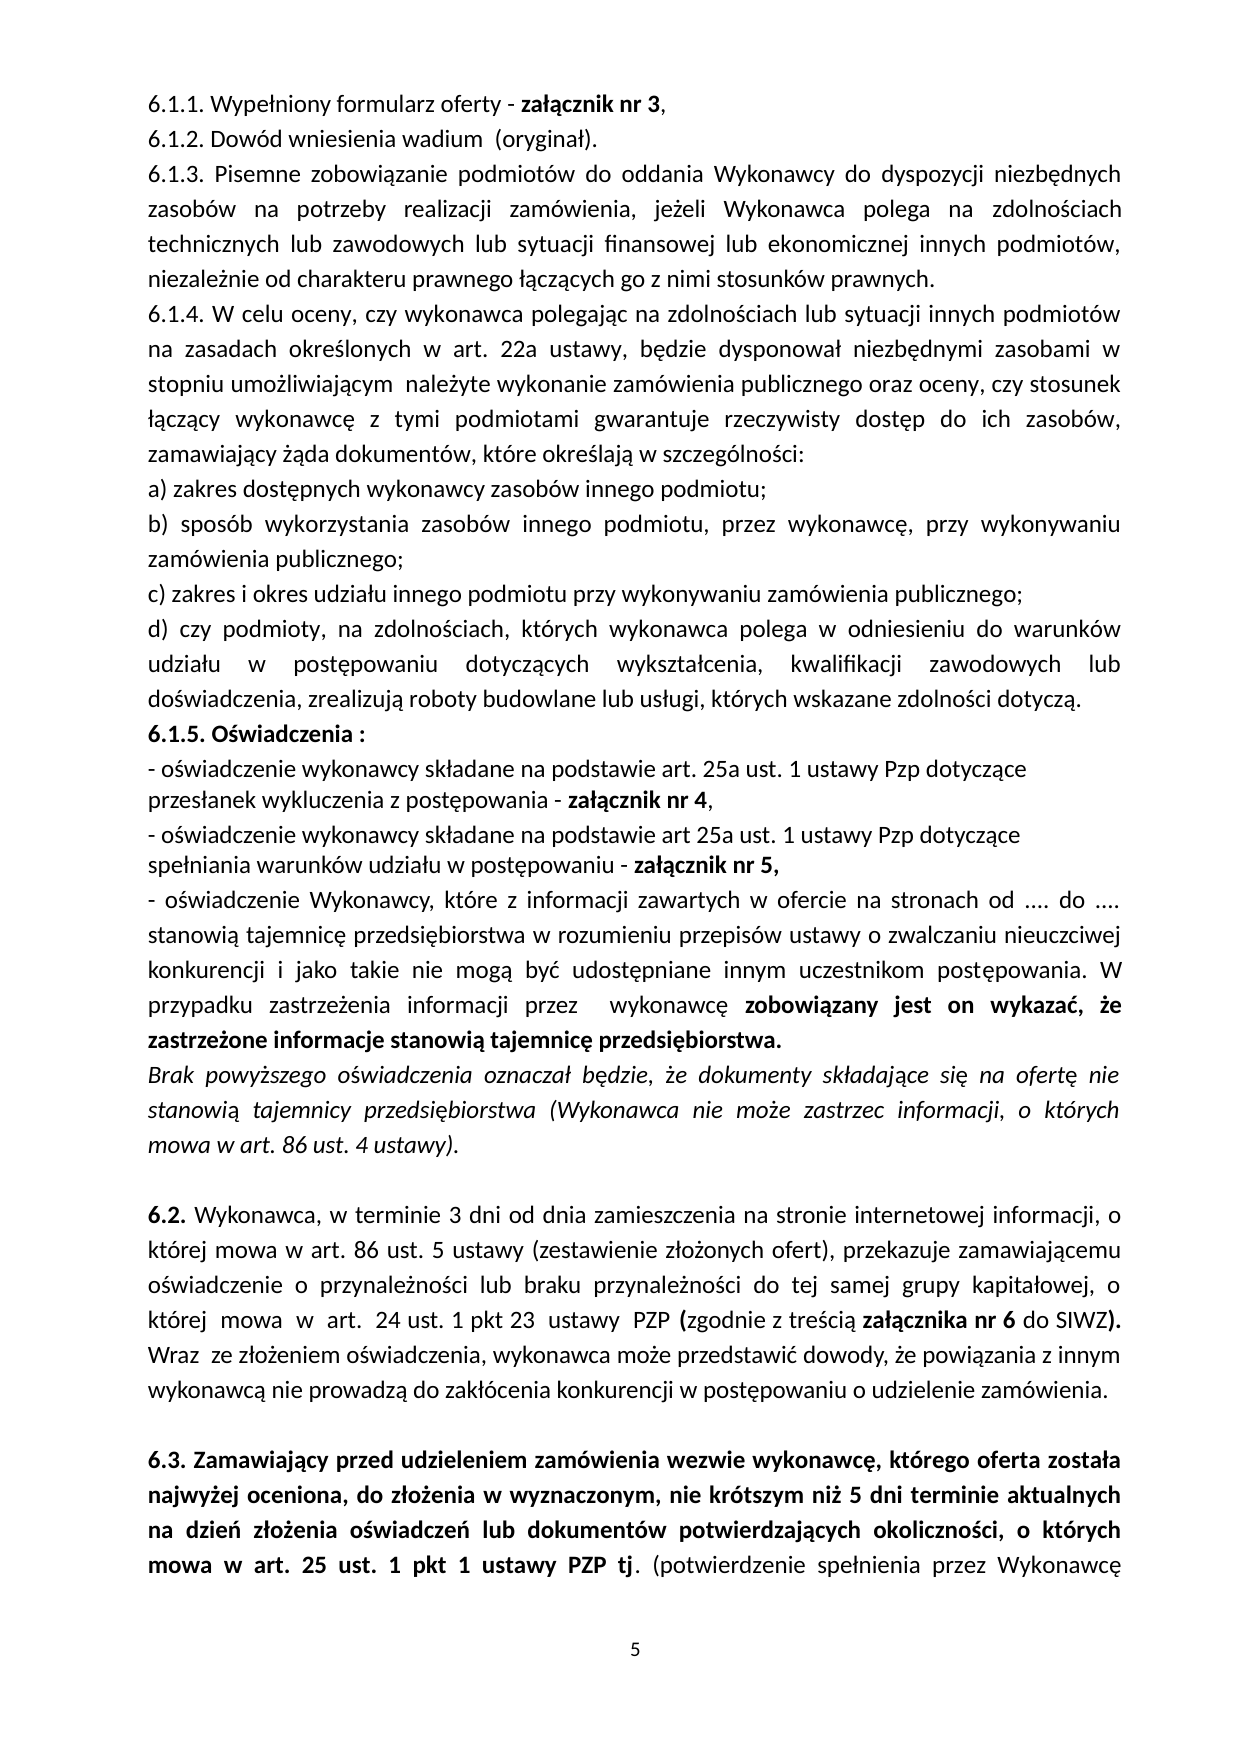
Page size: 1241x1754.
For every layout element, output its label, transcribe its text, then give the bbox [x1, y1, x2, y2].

text 6.1.1. Wypełniony formularz oferty - załącznik nr 3, [148, 89, 1122, 119]
text spełniania warunków udziału w postępowaniu - załącznik nr 5, [148, 850, 1122, 880]
text a) zakres dostępnych wykonawcy zasobów innego podmiotu; [148, 474, 1122, 504]
text - oświadczenie Wykonawcy, które z informacji zawartych w ofercie na stronach od .... do .... stanowią tajemnicę przedsiębiorstwa w rozumieniu przepisów ustawy o zwalczaniu nieuczciwej konkurencji i jako takie nie mogą być udostępniane innym uczestnikom postępowania. W przypadku zastrzeżenia informacji przez wykonawcę zobowiązany jest on wykazać, że zastrzeżone informacje stanowią tajemnicę przedsiębiorstwa. [148, 885, 1122, 1055]
text 6.1.5. Oświadczenia : [148, 719, 1122, 749]
text - oświadczenie wykonawcy składane na podstawie art 25a ust. 1 ustawy Pzp dotyczące [148, 819, 1122, 850]
text 6.2. Wykonawca, w terminie 3 dni od dnia zamieszczenia na stronie internetowej informacji, o której mowa w art. 86 ust. 5 ustawy (zestawienie złożonych ofert), przekazuje zamawiającemu oświadczenie o przynależności lub braku przynależności do tej samej grupy kapitałowej, o której mowa w art. 24 ust. 1 pkt 23 ustawy PZP (zgodnie z treścią załącznika nr 6 do SIWZ). Wraz ze złożeniem oświadczenia, wykonawca może przedstawić dowody, że powiązania z innym wykonawcą nie prowadzą do zakłócenia konkurencji w postępowaniu o udzielenie zamówienia. [148, 1200, 1122, 1405]
text przesłanek wykluczenia z postępowania - załącznik nr 4, [148, 784, 1122, 815]
text 6.1.3. Pisemne zobowiązanie podmiotów do oddania Wykonawcy do dyspozycji niezbędnych zasobów na potrzeby realizacji zamówienia, jeżeli Wykonawca polega na zdolnościach technicznych lub zawodowych lub sytuacji finansowej lub ekonomicznej innych podmiotów, niezależnie od charakteru prawnego łączących go z nimi stosunków prawnych. [148, 159, 1122, 294]
text b) sposób wykorzystania zasobów innego podmiotu, przez wykonawcę, przy wykonywaniu zamówienia publicznego; [148, 509, 1122, 574]
text 6.1.4. W celu oceny, czy wykonawca polegając na zdolnościach lub sytuacji innych podmiotów na zasadach określonych w art. 22a ustawy, będzie dysponował niezbędnymi zasobami w stopniu umożliwiającym należyte wykonanie zamówienia publicznego oraz oceny, czy stosunek łączący wykonawcę z tymi podmiotami gwarantuje rzeczywisty dostęp do ich zasobów, zamawiający żąda dokumentów, które określają w szczególności: [148, 299, 1122, 469]
text c) zakres i okres udziału innego podmiotu przy wykonywaniu zamówienia publicznego; [148, 579, 1122, 609]
text - oświadczenie wykonawcy składane na podstawie art. 25a ust. 1 ustawy Pzp dotyczące [148, 754, 1122, 784]
text 6.3. Zamawiający przed udzieleniem zamówienia wezwie wykonawcę, którego oferta została najwyżej oceniona, do złożenia w wyznaczonym, nie krótszym niż 5 dni terminie aktualnych na dzień złożenia oświadczeń lub dokumentów potwierdzających okoliczności, o których mowa w art. 25 ust. 1 pkt 1 ustawy PZP tj. (potwierdzenie spełnienia przez Wykonawcę [148, 1445, 1122, 1580]
text d) czy podmioty, na zdolnościach, których wykonawca polega w odniesieniu do warunków udziału w postępowaniu dotyczących wykształcenia, kwalifikacji zawodowych lub doświadczenia, zrealizują roboty budowlane lub usługi, których wskazane zdolności dotyczą. [148, 614, 1122, 714]
text Brak powyższego oświadczenia oznaczał będzie, że dokumenty składające się na ofertę nie stanowią tajemnicy przedsiębiorstwa (Wykonawca nie może zastrzec informacji, o których mowa w art. 86 ust. 4 ustawy). [148, 1060, 1122, 1160]
text 6.1.2. Dowód wniesienia wadium (oryginał). [148, 124, 1122, 154]
